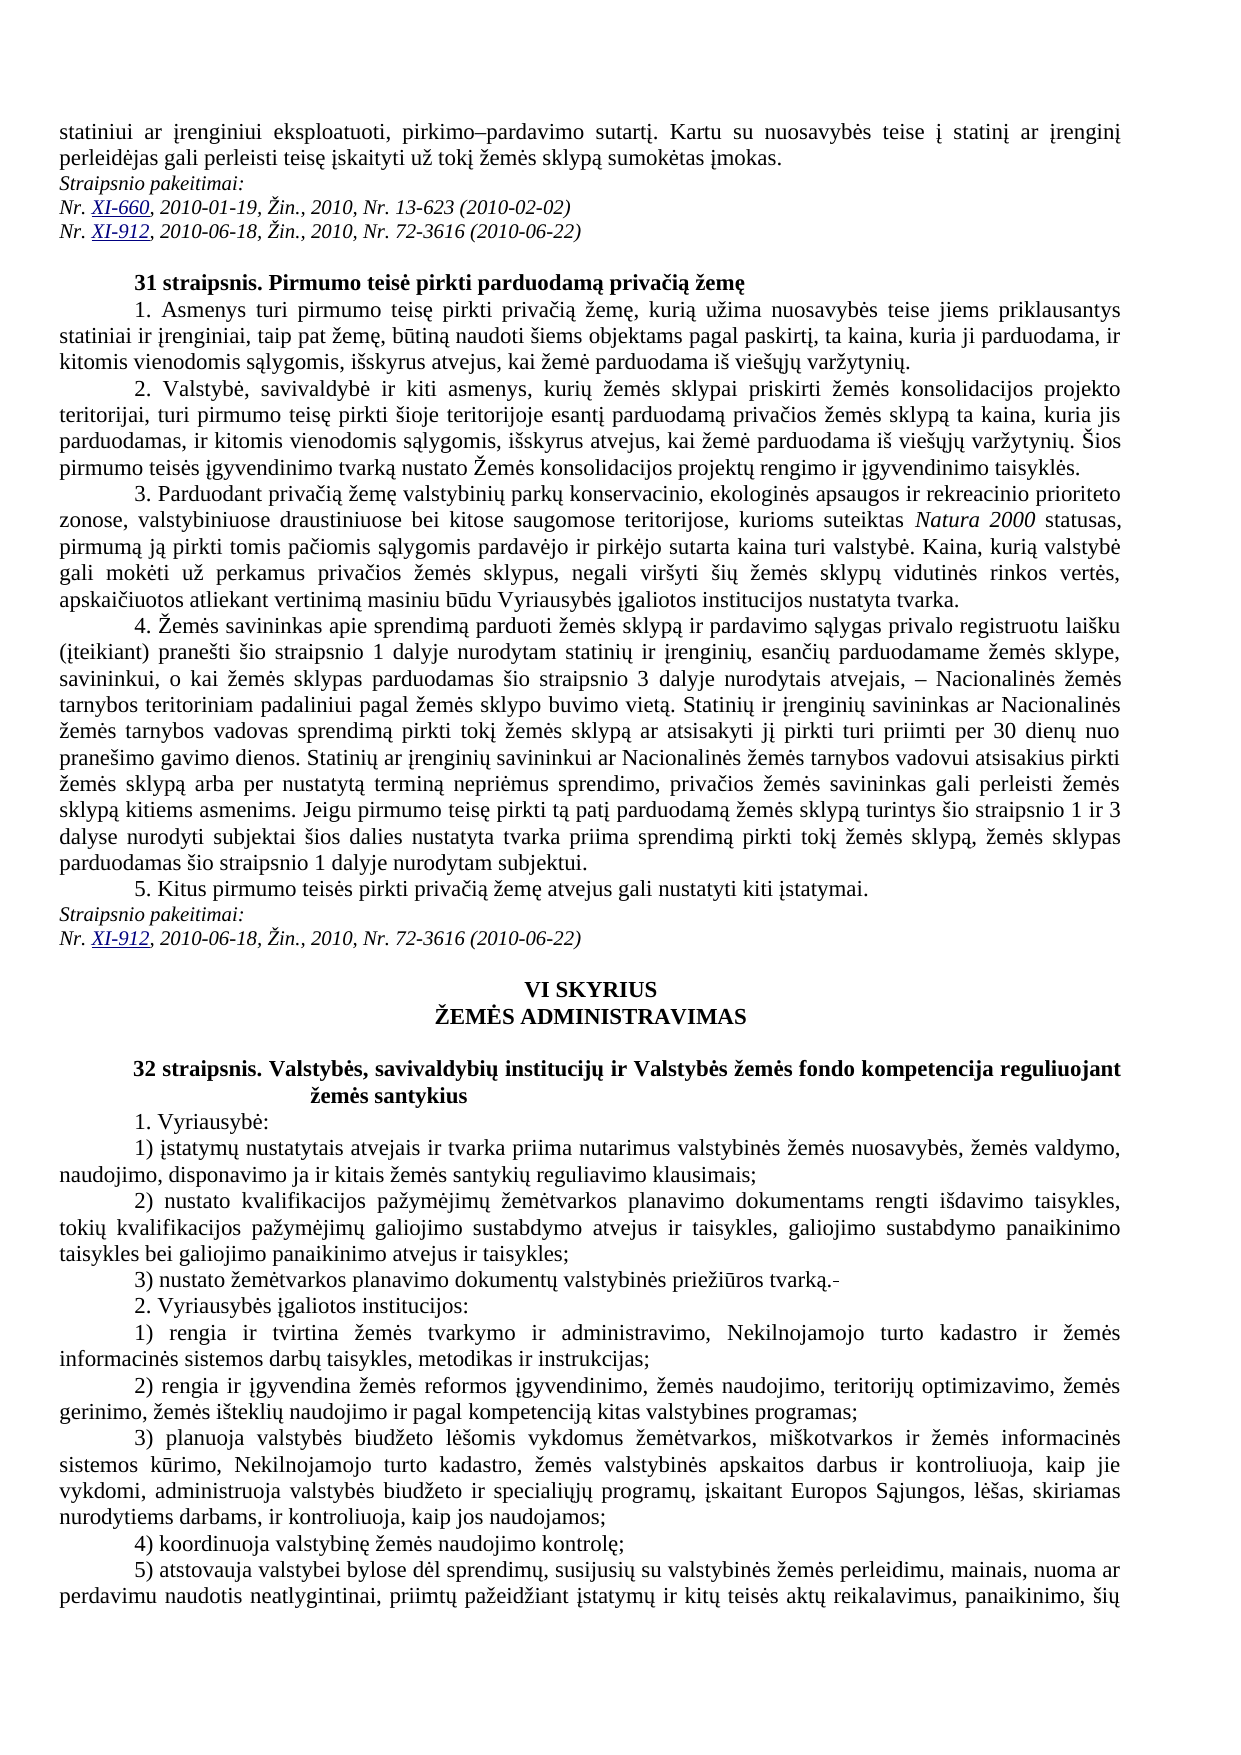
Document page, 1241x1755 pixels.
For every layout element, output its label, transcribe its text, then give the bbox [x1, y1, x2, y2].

text 2. Valstybė, savivaldybė ir kiti asmenys, kurių žemės sklypai priskirti žemės konsolidacijos projekto teritorijai, turi pirmumo teisę pirkti šioje teritorijoje esantį parduodamą privačios žemės sklypą ta kaina, kuria jis parduodamas, ir kitomis vienodomis sąlygomis, išskyrus atvejus, kai žemė parduodama iš viešųjų varžytynių. Šios pirmumo teisės įgyvendinimo tvarką nustato Žemės konsolidacijos projektų rengimo ir įgyvendinimo taisyklės. [59, 375, 1122, 480]
subtitle Žemės administravimas [59, 1003, 1122, 1029]
text 1) rengia ir tvirtina žemės tvarkymo ir administravimo, Nekilnojamojo turto kadastro ir žemės informacinės sistemos darbų taisykles, metodikas ir instrukcijas; [59, 1319, 1122, 1372]
text 32 straipsnis. Valstybės, savivaldybių institucijų ir Valstybės žemės fondo kompetencija reguliuojant žemės santykius [133, 1055, 1122, 1108]
text Straipsnio pakeitimai: [59, 902, 1122, 926]
text 31 straipsnis. Pirmumo teisė pirkti parduodamą privačią žemę [59, 269, 1122, 296]
text statiniui ar įrenginiui eksploatuoti, pirkimo–pardavimo sutartį. Kartu su nuosavybės teise į statinį ar įrenginį perleidėjas gali perleisti teisę įskaityti už tokį žemės sklypą sumokėtas įmokas. [59, 118, 1122, 171]
text Nr. XI-912, 2010-06-18, Žin., 2010, Nr. 72-3616 (2010-06-22) [59, 219, 1122, 243]
text 3. Parduodant privačią žemę valstybinių parkų konservacinio, ekologinės apsaugos ir rekreacinio prioriteto zonose, valstybiniuose draustiniuose bei kitose saugomose teritorijose, kurioms suteiktas Natura 2000 statusas, pirmumą ją pirkti tomis pačiomis sąlygomis pardavėjo ir pirkėjo sutarta kaina turi valstybė. Kaina, kurią valstybė gali mokėti už perkamus privačios žemės sklypus, negali viršyti šių žemės sklypų vidutinės rinkos vertės, apskaičiuotos atliekant vertinimą masiniu būdu Vyriausybės įgaliotos institucijos nustatyta tvarka. [59, 480, 1122, 612]
text 5. Kitus pirmumo teisės pirkti privačią žemę atvejus gali nustatyti kiti įstatymai. [59, 876, 1122, 902]
text 2. Vyriausybės įgaliotos institucijos: [59, 1293, 1122, 1319]
text 3) nustato žemėtvarkos planavimo dokumentų valstybinės priežiūros tvarką. [59, 1266, 1122, 1293]
text Straipsnio pakeitimai: [59, 171, 1122, 195]
text 3) planuoja valstybės biudžeto lėšomis vykdomus žemėtvarkos, miškotvarkos ir žemės informacinės sistemos kūrimo, Nekilnojamojo turto kadastro, žemės valstybinės apskaitos darbus ir kontroliuoja, kaip jie vykdomi, administruoja valstybės biudžeto ir specialiųjų programų, įskaitant Europos Sąjungos, lėšas, skiriamas nurodytiems darbams, ir kontroliuoja, kaip jos naudojamos; [59, 1424, 1122, 1530]
text 5) atstovauja valstybei bylose dėl sprendimų, susijusių su valstybinės žemės perleidimu, mainais, nuoma ar perdavimu naudotis neatlygintinai, priimtų pažeidžiant įstatymų ir kitų teisės aktų reikalavimus, panaikinimo, šių [59, 1556, 1122, 1609]
text 4) koordinuoja valstybinę žemės naudojimo kontrolę; [59, 1530, 1122, 1556]
text 1. Vyriausybė: [59, 1108, 1122, 1134]
subtitle VI skyrius [59, 976, 1122, 1003]
text 2) nustato kvalifikacijos pažymėjimų žemėtvarkos planavimo dokumentams rengti išdavimo taisykles, tokių kvalifikacijos pažymėjimų galiojimo sustabdymo atvejus ir taisykles, galiojimo sustabdymo panaikinimo taisykles bei galiojimo panaikinimo atvejus ir taisykles; [59, 1187, 1122, 1266]
text 1. Asmenys turi pirmumo teisę pirkti privačią žemę, kurią užima nuosavybės teise jiems priklausantys statiniai ir įrenginiai, taip pat žemę, būtiną naudoti šiems objektams pagal paskirtį, ta kaina, kuria ji parduodama, ir kitomis vienodomis sąlygomis, išskyrus atvejus, kai žemė parduodama iš viešųjų varžytynių. [59, 296, 1122, 375]
text 4. Žemės savininkas apie sprendimą parduoti žemės sklypą ir pardavimo sąlygas privalo registruotu laišku (įteikiant) pranešti šio straipsnio 1 dalyje nurodytam statinių ir įrenginių, esančių parduodamame žemės sklype, savininkui, o kai žemės sklypas parduodamas šio straipsnio 3 dalyje nurodytais atvejais, – Nacionalinės žemės tarnybos teritoriniam padaliniui pagal žemės sklypo buvimo vietą. Statinių ir įrenginių savininkas ar Nacionalinės žemės tarnybos vadovas sprendimą pirkti tokį žemės sklypą ar atsisakyti jį pirkti turi priimti per 30 dienų nuo pranešimo gavimo dienos. Statinių ar įrenginių savininkui ar Nacionalinės žemės tarnybos vadovui atsisakius pirkti žemės sklypą arba per nustatytą terminą nepriėmus sprendimo, privačios žemės savininkas gali perleisti žemės sklypą kitiems asmenims. Jeigu pirmumo teisę pirkti tą patį parduodamą žemės sklypą turintys šio straipsnio 1 ir 3 dalyse nurodyti subjektai šios dalies nustatyta tvarka priima sprendimą pirkti tokį žemės sklypą, žemės sklypas parduodamas šio straipsnio 1 dalyje nurodytam subjektui. [59, 612, 1122, 876]
text 1) įstatymų nustatytais atvejais ir tvarka priima nutarimus valstybinės žemės nuosavybės, žemės valdymo, naudojimo, disponavimo ja ir kitais žemės santykių reguliavimo klausimais; [59, 1134, 1122, 1187]
text 2) rengia ir įgyvendina žemės reformos įgyvendinimo, žemės naudojimo, teritorijų optimizavimo, žemės gerinimo, žemės išteklių naudojimo ir pagal kompetenciją kitas valstybines programas; [59, 1372, 1122, 1424]
text Nr. XI-660, 2010-01-19, Žin., 2010, Nr. 13-623 (2010-02-02) [59, 195, 1122, 219]
text Nr. XI-912, 2010-06-18, Žin., 2010, Nr. 72-3616 (2010-06-22) [59, 926, 1122, 950]
